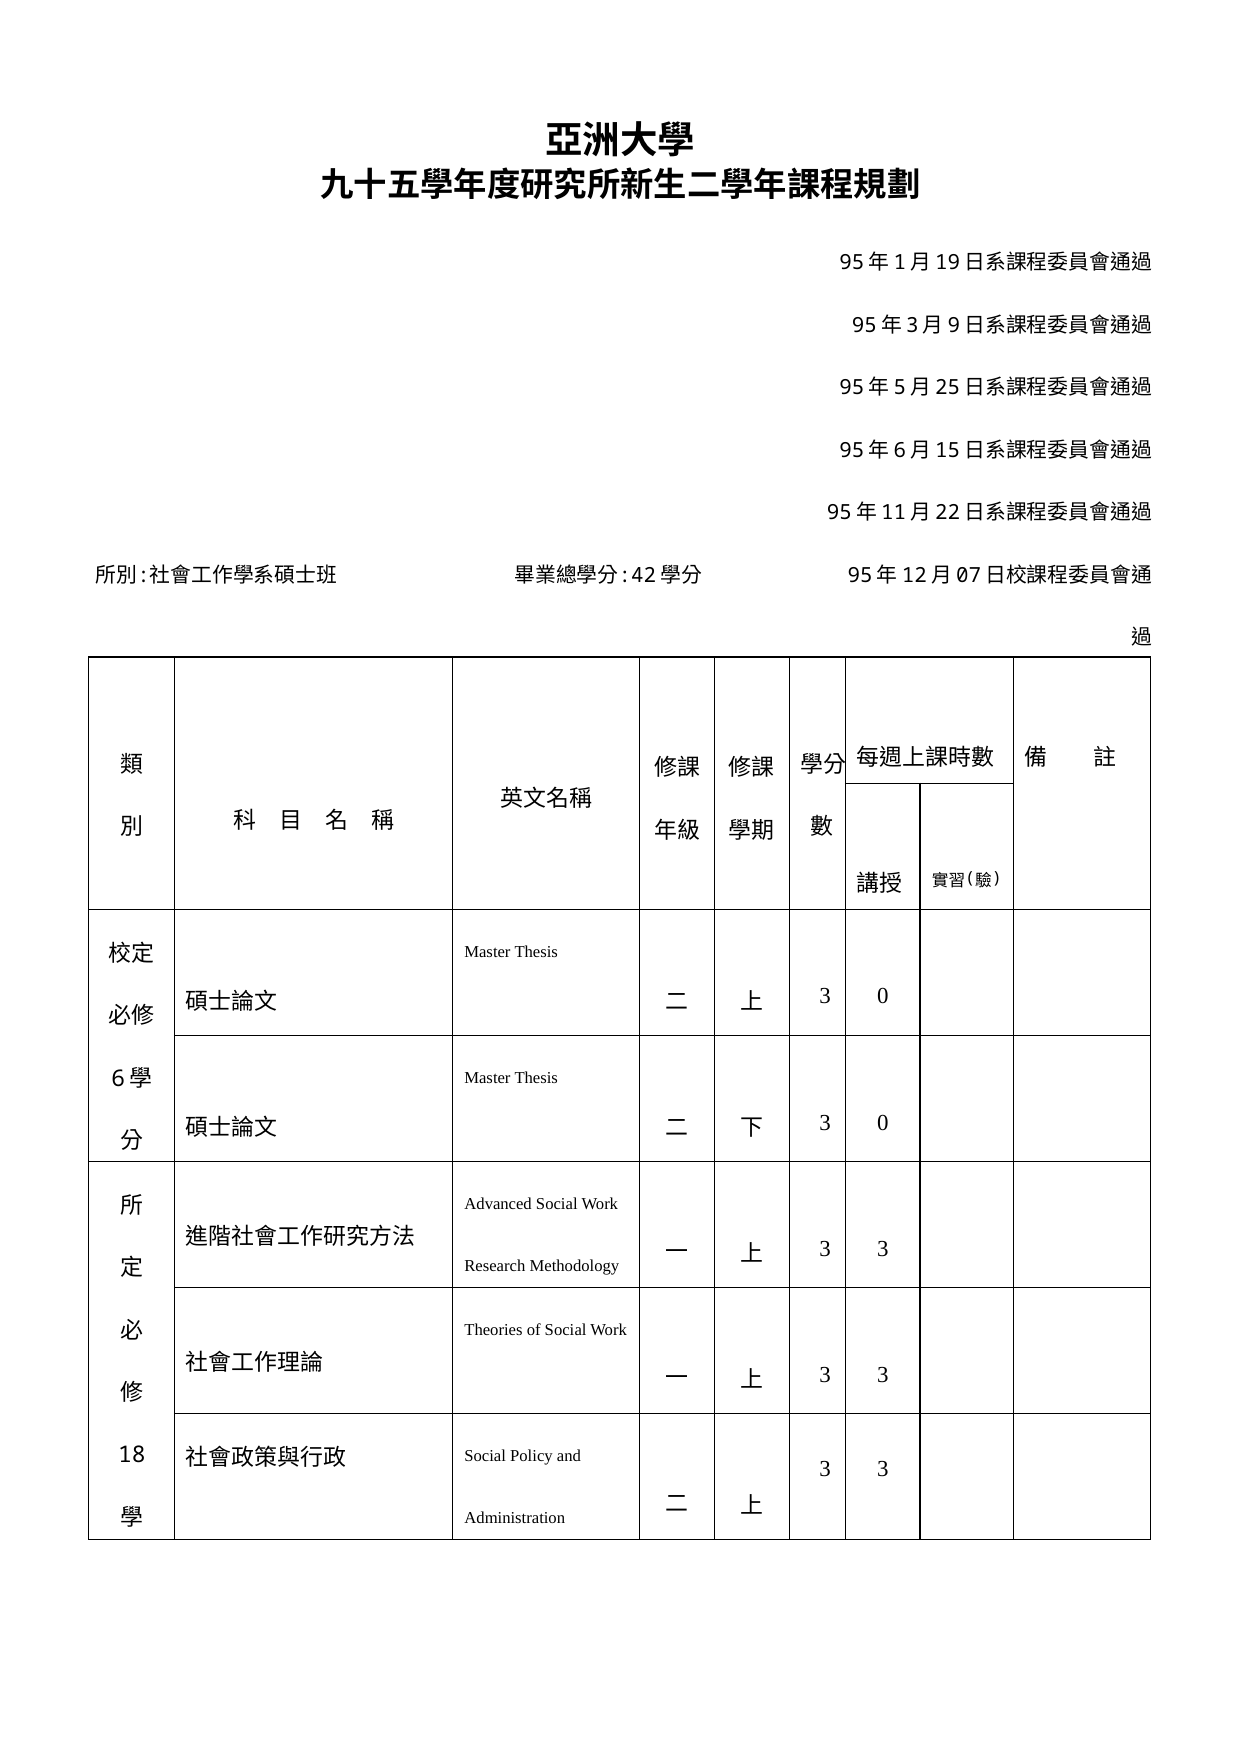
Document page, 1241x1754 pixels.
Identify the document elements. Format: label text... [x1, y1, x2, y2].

text 95年3月9日系課程委員會通過 [89, 281, 1152, 344]
table_cell [921, 910, 1013, 1034]
table_header 備 註 [1014, 658, 1150, 908]
text 亞洲大學 [89, 96, 1152, 158]
table_cell 一 [640, 1288, 714, 1413]
table_cell 校定 必修 6學分 [89, 910, 174, 1161]
table_cell 3 [790, 1036, 845, 1161]
table_cell Master Thesis [453, 910, 639, 1034]
table_cell 3 [846, 1162, 919, 1287]
table_cell [921, 1162, 1013, 1287]
table_cell 3 [790, 1414, 845, 1539]
table_cell 3 [790, 910, 845, 1034]
table_cell Social Policy and Administration [453, 1414, 639, 1539]
table_header 科 目 名 稱 [175, 658, 452, 908]
table_header 修課年級 [640, 658, 714, 908]
table_cell 社會政策與行政 [175, 1414, 452, 1539]
table_cell 二 [640, 1414, 714, 1539]
table_cell 二 [640, 1036, 714, 1161]
table_header 學分 數 [790, 658, 845, 908]
table_header 每週上課時數 [846, 658, 1013, 782]
table_cell [1014, 1414, 1150, 1539]
text 95年11月22日系課程委員會通過 [89, 469, 1152, 531]
table_cell Master Thesis [453, 1036, 639, 1161]
table_cell 上 [715, 1162, 789, 1287]
table_cell 進階社會工作研究方法 [175, 1162, 452, 1287]
text 95年5月25日系課程委員會通過 [89, 344, 1152, 406]
table_cell 3 [790, 1288, 845, 1413]
table_cell [1014, 1288, 1150, 1413]
table_cell 一 [640, 1162, 714, 1287]
text 所別:社會工作學系碩士班 畢業總學分:42學分 95年12月07日校課程委員會通過 [89, 531, 1152, 656]
table_header 類 別 [89, 658, 174, 908]
table_cell 碩士論文 [175, 1036, 452, 1161]
table_cell [921, 1288, 1013, 1413]
table_cell 實習(驗) [921, 784, 1013, 908]
table_cell 上 [715, 1414, 789, 1539]
table_cell 0 [846, 1036, 919, 1161]
table_header 修課 學期 [715, 658, 789, 908]
table_cell 下 [715, 1036, 789, 1161]
table_cell 講授 [846, 784, 919, 908]
text 95年1月19日系課程委員會通過 [89, 219, 1152, 281]
table_header 英文名稱 [453, 658, 639, 908]
table_cell [921, 1414, 1013, 1539]
table_cell 二 [640, 910, 714, 1034]
table_cell Theories of Social Work [453, 1288, 639, 1413]
table_cell 3 [790, 1162, 845, 1287]
table_cell [921, 1036, 1013, 1161]
table_cell 上 [715, 1288, 789, 1413]
table_cell 碩士論文 [175, 910, 452, 1034]
table_cell 0 [846, 910, 919, 1034]
table_cell 3 [846, 1288, 919, 1413]
table_cell Advanced Social Work Research Methodology [453, 1162, 639, 1287]
table_cell 上 [715, 910, 789, 1034]
table_cell [1014, 910, 1150, 1034]
text 九十五學年度研究所新生二學年課程規劃 [89, 158, 1152, 206]
table_cell 社會工作理論 [175, 1288, 452, 1413]
table_cell 所 定 必 修 18 學 [89, 1162, 174, 1539]
table_cell [1014, 1162, 1150, 1287]
table_cell 3 [846, 1414, 919, 1539]
table_cell [1014, 1036, 1150, 1161]
text 95年6月15日系課程委員會通過 [89, 406, 1152, 469]
